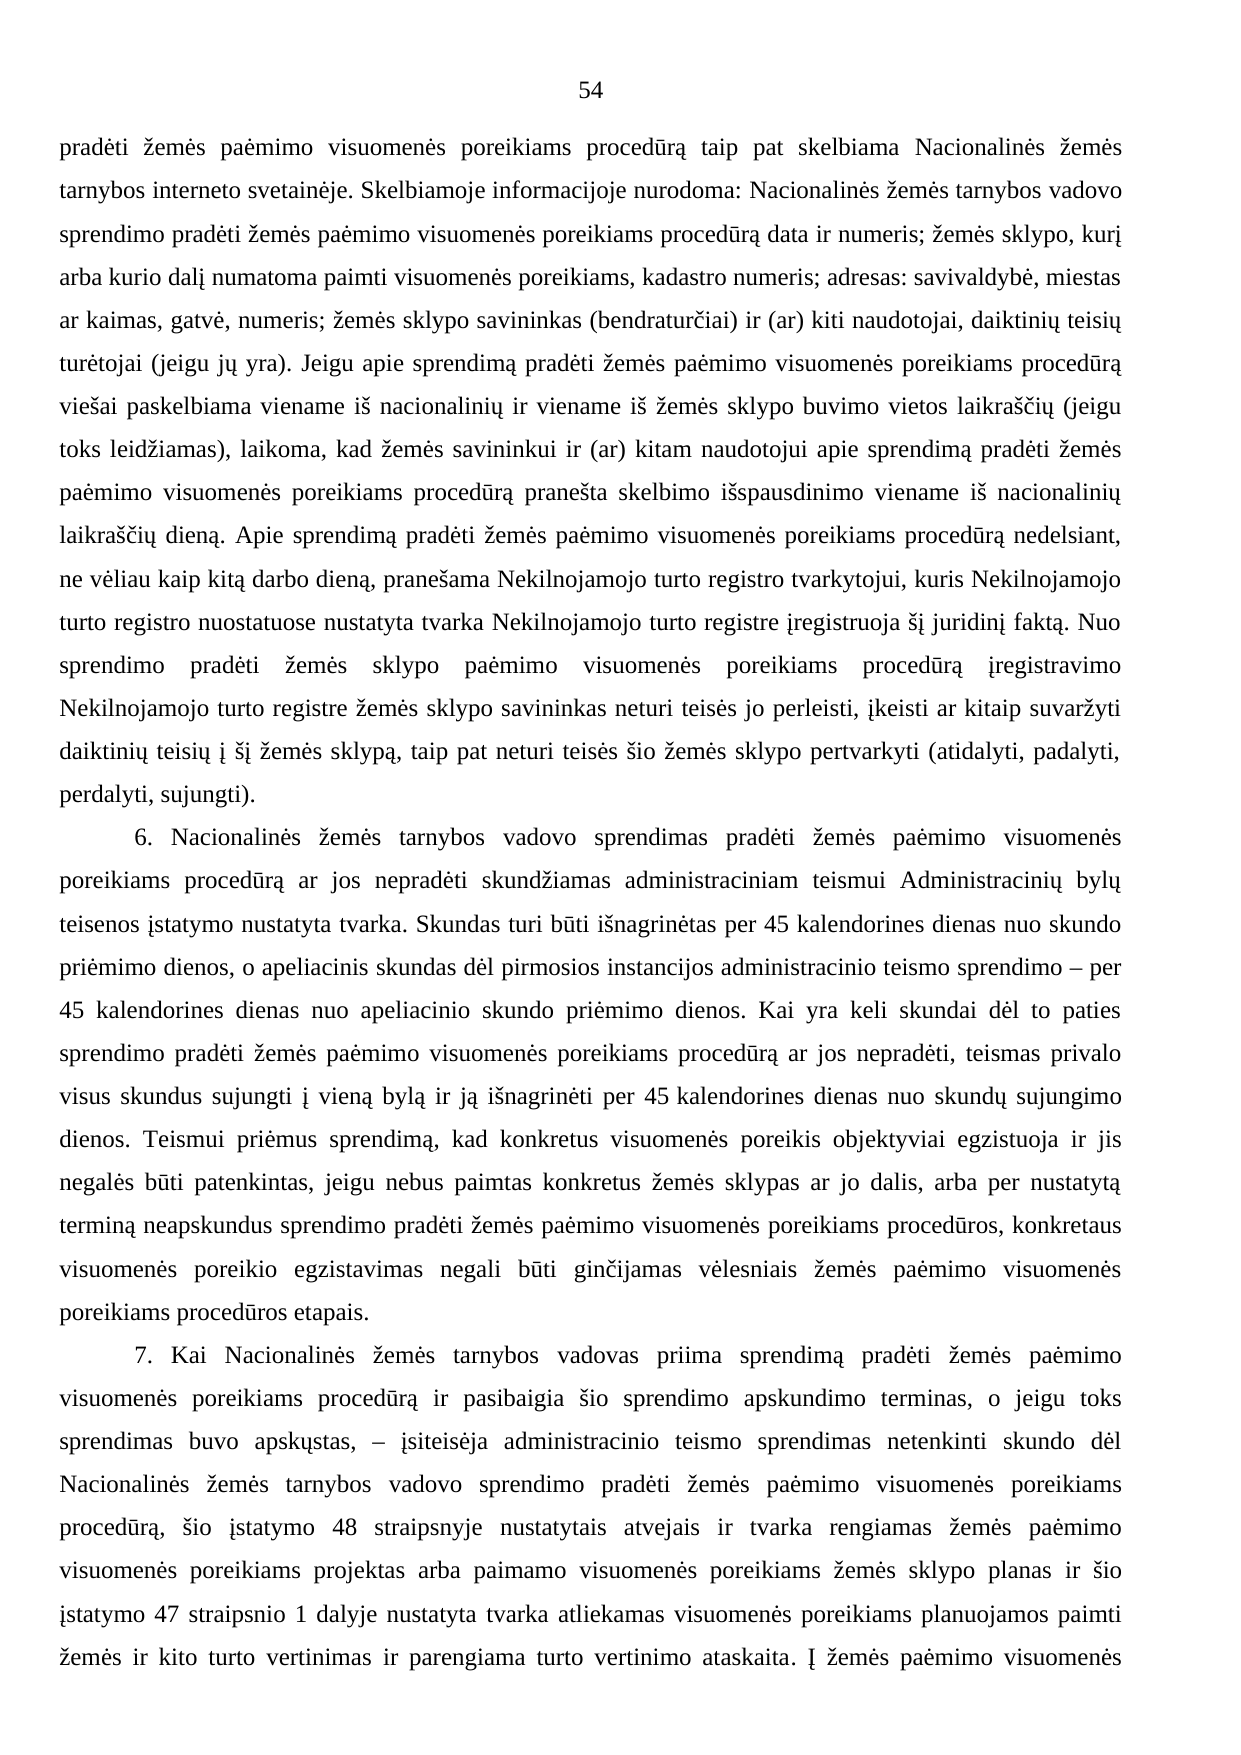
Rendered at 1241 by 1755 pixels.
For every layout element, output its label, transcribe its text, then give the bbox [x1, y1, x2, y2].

text pradėti žemės paėmimo visuomenės poreikiams procedūrą taip pat skelbiama Nacionalinės žemės tarnybos interneto svetainėje. Skelbiamoje informacijoje nurodoma: Nacionalinės žemės tarnybos vadovo sprendimo pradėti žemės paėmimo visuomenės poreikiams procedūrą data ir numeris; žemės sklypo, kurį arba kurio dalį numatoma paimti visuomenės poreikiams, kadastro numeris; adresas: savivaldybė, miestas ar kaimas, gatvė, numeris; žemės sklypo savininkas (bendraturčiai) ir (ar) kiti naudotojai, daiktinių teisių turėtojai (jeigu jų yra). Jeigu apie sprendimą pradėti žemės paėmimo visuomenės poreikiams procedūrą viešai paskelbiama viename iš nacionalinių ir viename iš žemės sklypo buvimo vietos laikraščių (jeigu toks leidžiamas), laikoma, kad žemės savininkui ir (ar) kitam naudotojui apie sprendimą pradėti žemės paėmimo visuomenės poreikiams procedūrą pranešta skelbimo išspausdinimo viename iš nacionalinių laikraščių dieną. Apie sprendimą pradėti žemės paėmimo visuomenės poreikiams procedūrą nedelsiant, ne vėliau kaip kitą darbo dieną, pranešama Nekilnojamojo turto registro tvarkytojui, kuris Nekilnojamojo turto registro nuostatuose nustatyta tvarka Nekilnojamojo turto registre įregistruoja šį juridinį faktą. Nuo sprendimo pradėti žemės sklypo paėmimo visuomenės poreikiams procedūrą įregistravimo Nekilnojamojo turto registre žemės sklypo savininkas neturi teisės jo perleisti, įkeisti ar kitaip suvaržyti daiktinių teisių į šį žemės sklypą, taip pat neturi teisės šio žemės sklypo pertvarkyti (atidalyti, padalyti, perdalyti, sujungti). [59, 132, 1122, 808]
text 6. Nacionalinės žemės tarnybos vadovo sprendimas pradėti žemės paėmimo visuomenės poreikiams procedūrą ar jos nepradėti skundžiamas administraciniam teismui Administracinių bylų teisenos įstatymo nustatyta tvarka. Skundas turi būti išnagrinėtas per 45 kalendorines dienas nuo skundo priėmimo dienos, o apeliacinis skundas dėl pirmosios instancijos administracinio teismo sprendimo – per 45 kalendorines dienas nuo apeliacinio skundo priėmimo dienos. Kai yra keli skundai dėl to paties sprendimo pradėti žemės paėmimo visuomenės poreikiams procedūrą ar jos nepradėti, teismas privalo visus skundus sujungti į vieną bylą ir ją išnagrinėti per 45 kalendorines dienas nuo skundų sujungimo dienos. Teismui priėmus sprendimą, kad konkretus visuomenės poreikis objektyviai egzistuoja ir jis negalės būti patenkintas, jeigu nebus paimtas konkretus žemės sklypas ar jo dalis, arba per nustatytą terminą neapskundus sprendimo pradėti žemės paėmimo visuomenės poreikiams procedūros, konkretaus visuomenės poreikio egzistavimas negali būti ginčijamas vėlesniais žemės paėmimo visuomenės poreikiams procedūros etapais. [59, 822, 1122, 1326]
text 7. Kai Nacionalinės žemės tarnybos vadovas priima sprendimą pradėti žemės paėmimo visuomenės poreikiams procedūrą ir pasibaigia šio sprendimo apskundimo terminas, o jeigu toks sprendimas buvo apskųstas, – įsiteisėja administracinio teismo sprendimas netenkinti skundo dėl Nacionalinės žemės tarnybos vadovo sprendimo pradėti žemės paėmimo visuomenės poreikiams procedūrą, šio įstatymo 48 straipsnyje nustatytais atvejais ir tvarka rengiamas žemės paėmimo visuomenės poreikiams projektas arba paimamo visuomenės poreikiams žemės sklypo planas ir šio įstatymo 47 straipsnio 1 dalyje nustatyta tvarka atliekamas visuomenės poreikiams planuojamos paimti žemės ir kito turto vertinimas ir parengiama turto vertinimo ataskaita. Į žemės paėmimo visuomenės [59, 1340, 1122, 1671]
